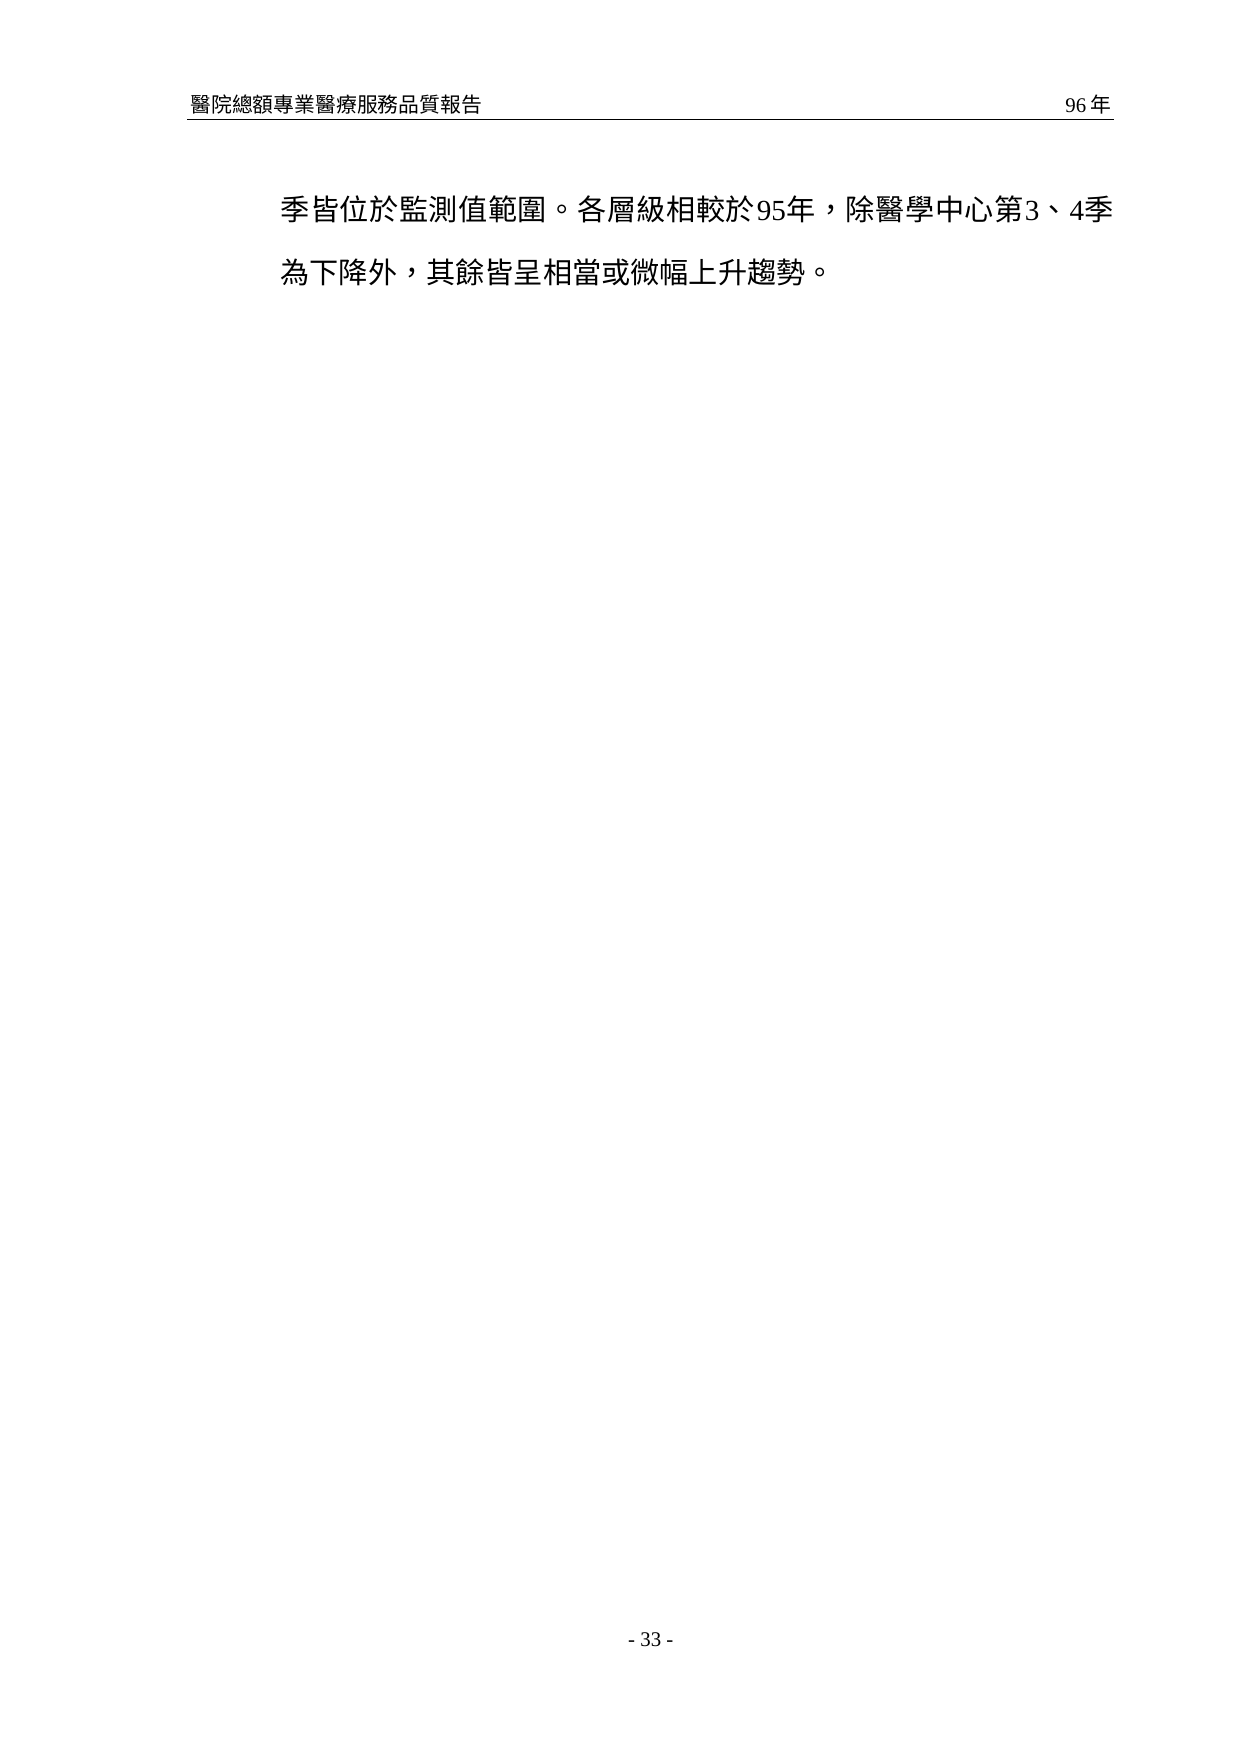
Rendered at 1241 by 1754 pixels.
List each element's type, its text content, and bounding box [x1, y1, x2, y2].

text 季皆位於監測值範圍。各層級相較於95年，除醫學中心第3、4季為下降外，其餘皆呈相當或微幅上升趨勢。 [280, 166, 1114, 291]
